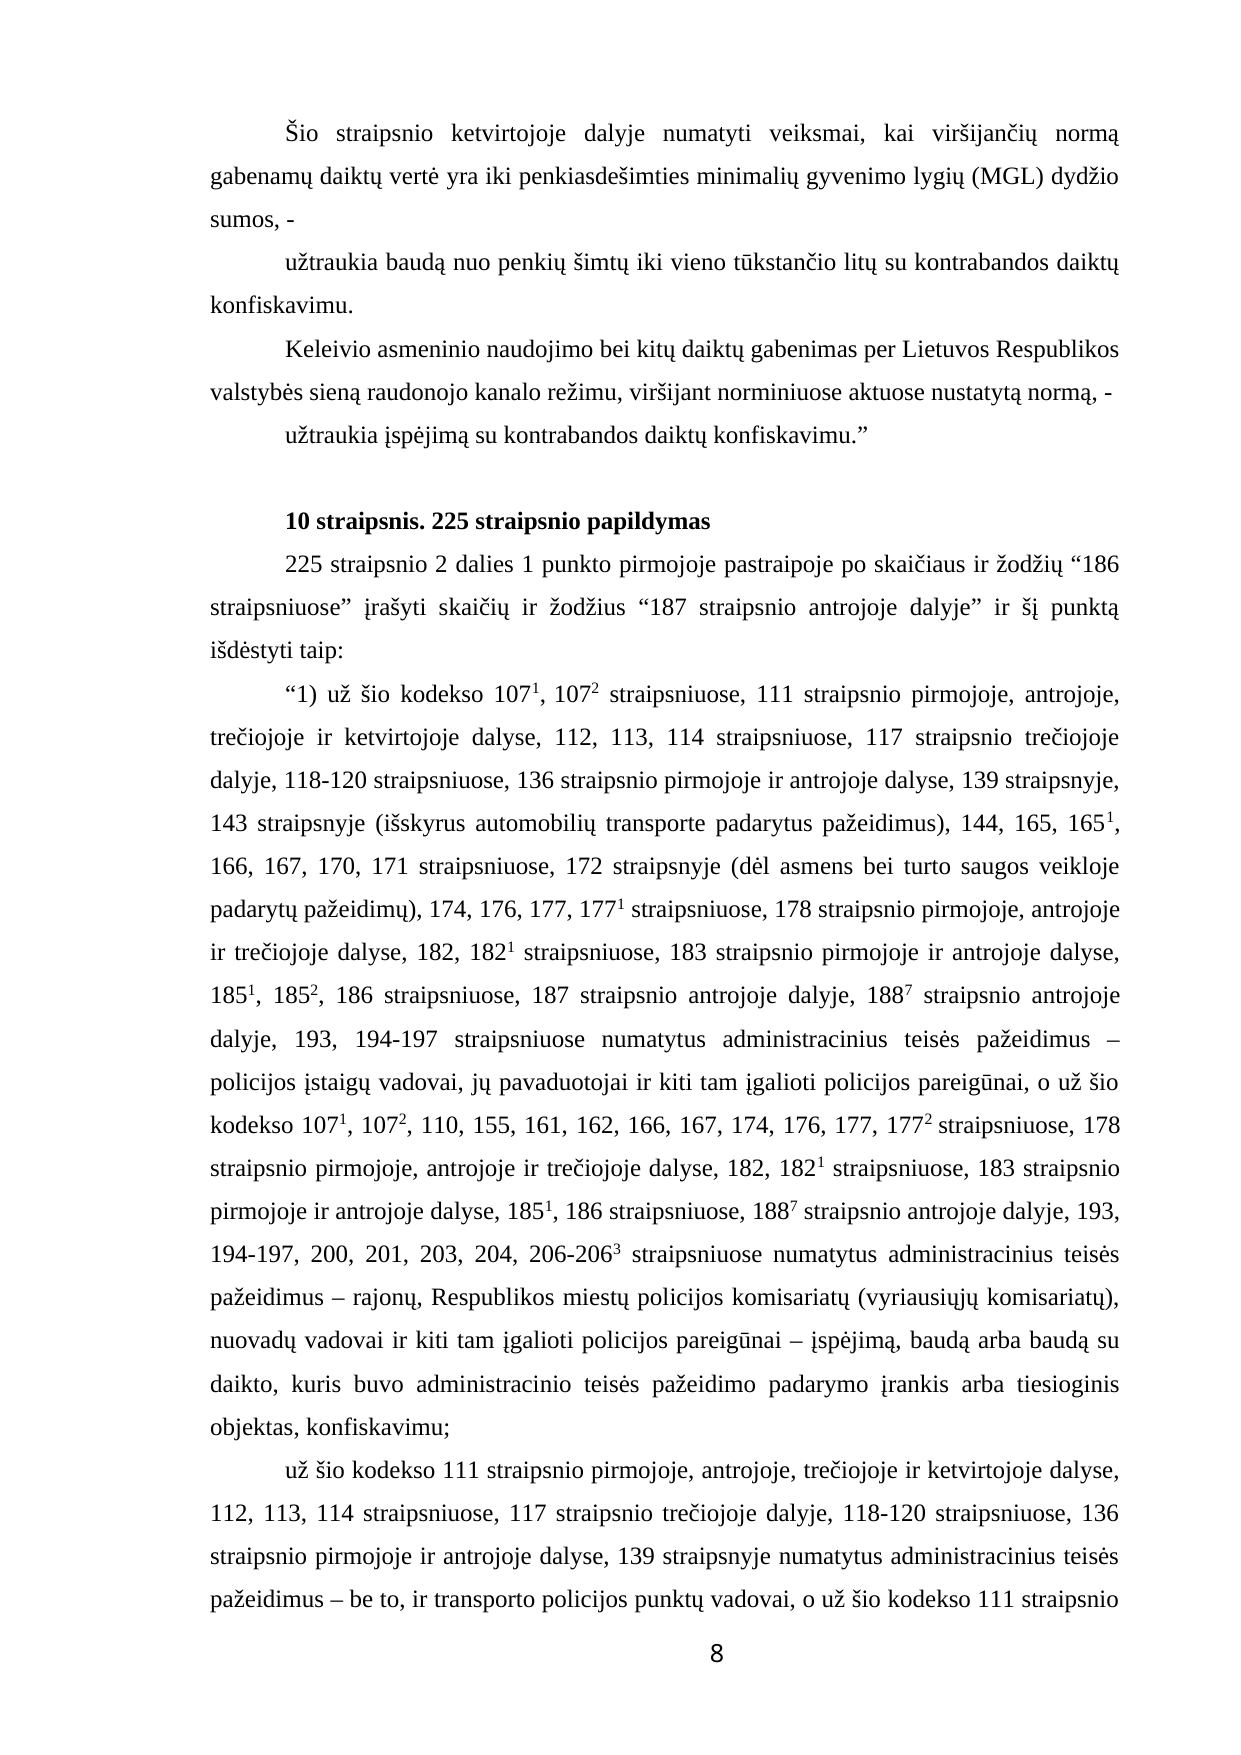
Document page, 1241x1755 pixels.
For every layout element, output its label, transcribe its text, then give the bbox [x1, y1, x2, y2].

text Keleivio asmeninio naudojimo bei kitų daiktų gabenimas per Lietuvos Respublikos valstybės sieną raudonojo kanalo režimu, viršijant norminiuose aktuose nustatytą normą, - [210, 334, 1120, 406]
text užtraukia baudą nuo penkių šimtų iki vieno tūkstančio litų su kontrabandos daiktų konfiskavimu. [210, 247, 1120, 319]
text 10 straipsnis. 225 straipsnio papildymas [210, 506, 1120, 535]
text “1) už šio kodekso 1071, 1072 straipsniuose, 111 straipsnio pirmojoje, antrojoje, trečiojoje ir ketvirtojoje dalyse, 112, 113, 114 straipsniuose, 117 straipsnio trečiojoje dalyje, 118-120 straipsniuose, 136 straipsnio pirmojoje ir antrojoje dalyse, 139 straipsnyje, 143 straipsnyje (išskyrus automobilių transporte padarytus pažeidimus), 144, 165, 1651, 166, 167, 170, 171 straipsniuose, 172 straipsnyje (dėl asmens bei turto saugos veikloje padarytų pažeidimų), 174, 176, 177, 1771 straipsniuose, 178 straipsnio pirmojoje, antrojoje ir trečiojoje dalyse, 182, 1821 straipsniuose, 183 straipsnio pirmojoje ir antrojoje dalyse, 1851, 1852, 186 straipsniuose, 187 straipsnio antrojoje dalyje, 1887 straipsnio antrojoje dalyje, 193, 194-197 straipsniuose numatytus administracinius teisės pažeidimus – policijos įstaigų vadovai, jų pavaduotojai ir kiti tam įgalioti policijos pareigūnai, o už šio kodekso 1071, 1072, 110, 155, 161, 162, 166, 167, 174, 176, 177, 1772 straipsniuose, 178 straipsnio pirmojoje, antrojoje ir trečiojoje dalyse, 182, 1821 straipsniuose, 183 straipsnio pirmojoje ir antrojoje dalyse, 1851, 186 straipsniuose, 1887 straipsnio antrojoje dalyje, 193, 194-197, 200, 201, 203, 204, 206-2063 straipsniuose numatytus administracinius teisės pažeidimus – rajonų, Respublikos miestų policijos komisariatų (vyriausiųjų komisariatų), nuovadų vadovai ir kiti tam įgalioti policijos pareigūnai – įspėjimą, baudą arba baudą su daikto, kuris buvo administracinio teisės pažeidimo padarymo įrankis arba tiesioginis objektas, konfiskavimu; [210, 679, 1120, 1441]
text už šio kodekso 111 straipsnio pirmojoje, antrojoje, trečiojoje ir ketvirtojoje dalyse, 112, 113, 114 straipsniuose, 117 straipsnio trečiojoje dalyje, 118-120 straipsniuose, 136 straipsnio pirmojoje ir antrojoje dalyse, 139 straipsnyje numatytus administracinius teisės pažeidimus – be to, ir transporto policijos punktų vadovai, o už šio kodekso 111 straipsnio [210, 1455, 1120, 1613]
text Šio straipsnio ketvirtojoje dalyje numatyti veiksmai, kai viršijančių normą gabenamų daiktų vertė yra iki penkiasdešimties minimalių gyvenimo lygių (MGL) dydžio sumos, - [210, 118, 1120, 233]
text užtraukia įspėjimą su kontrabandos daiktų konfiskavimu.” [210, 420, 1120, 449]
text 225 straipsnio 2 dalies 1 punkto pirmojoje pastraipoje po skaičiaus ir žodžių “186 straipsniuose” įrašyti skaičių ir žodžius “187 straipsnio antrojoje dalyje” ir šį punktą išdėstyti taip: [210, 549, 1120, 664]
